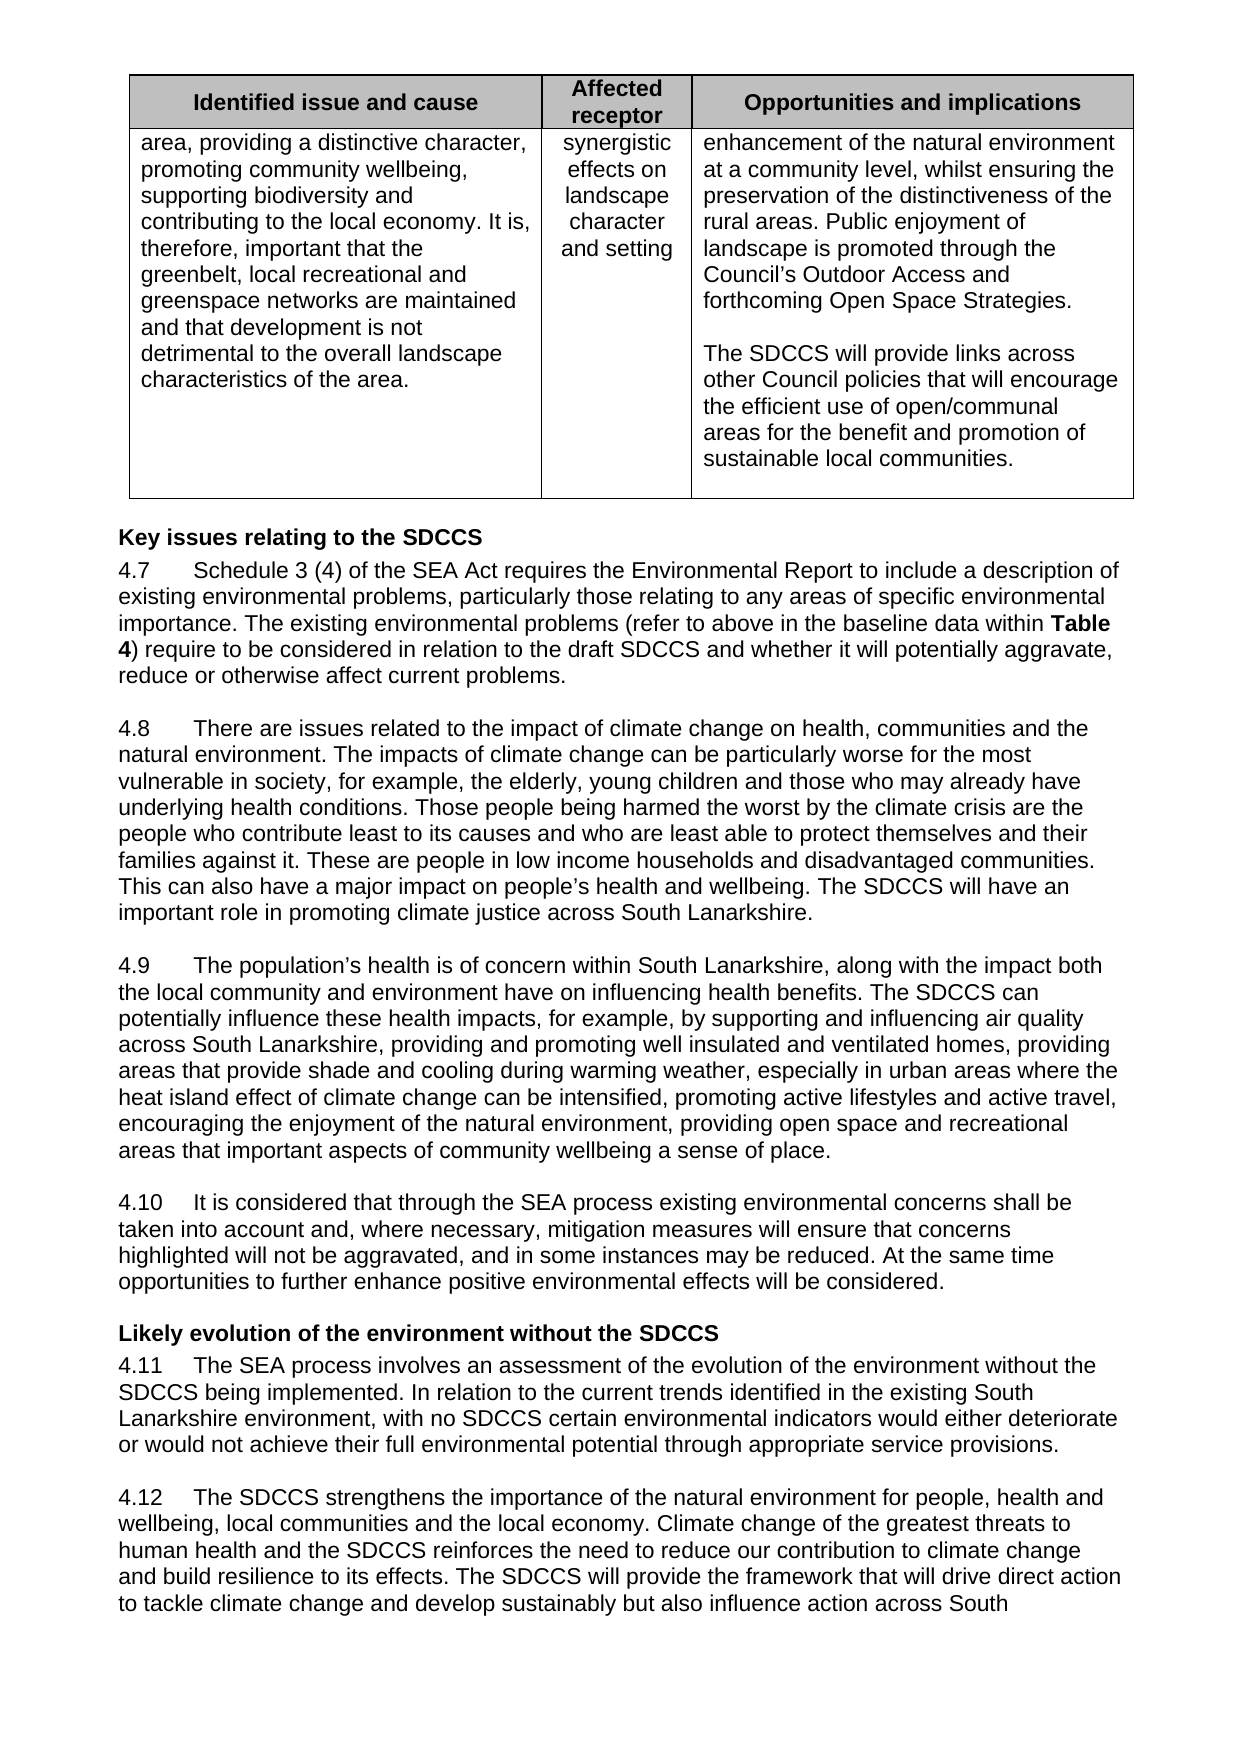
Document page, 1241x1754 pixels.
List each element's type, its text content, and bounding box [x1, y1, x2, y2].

text 4.7 Schedule 3 (4) of the SEA Act requires the Environmental Report to include a description of existing environmental problems, particularly those relating to any areas of specific environmental importance. The existing environmental problems (refer to above in the baseline data within Table 4) require to be considered in relation to the draft SDCCS and whether it will potentially aggravate, reduce or otherwise affect current problems. [118, 557, 1122, 688]
subtitle Likely evolution of the environment without the SDCCS [118, 1320, 1122, 1346]
table_header Opportunities and implications [693, 76, 1133, 128]
table_header Affected receptor [543, 76, 691, 128]
text 4.8 There are issues related to the impact of climate change on health, communities and the natural environment. The impacts of climate change can be particularly worse for the most vulnerable in society, for example, the elderly, young children and those who may already have underlying health conditions. Those people being harmed the worst by the climate crisis are the people who contribute least to its causes and who are least able to protect themselves and their families against it. These are people in low income households and disadvantaged communities. This can also have a major impact on people’s health and wellbeing. The SDCCS will have an important role in promoting climate justice across South Lanarkshire. [118, 715, 1122, 926]
table_header Identified issue and cause [130, 76, 541, 128]
table_cell enhancement of the natural environment at a community level, whilst ensuring the preservation of the distinctiveness of the rural areas. Public enjoyment of landscape is promoted through the Council’s Outdoor Access and forthcoming Open Space Strategies. The SDCCS will provide links across other Council policies that will encourage the efficient use of open/communal areas for the benefit and promotion of sustainable local communities. [692, 129, 1133, 498]
text 4.12 The SDCCS strengthens the importance of the natural environment for people, health and wellbeing, local communities and the local economy. Climate change of the greatest threats to human health and the SDCCS reinforces the need to reduce our contribution to climate change and build resilience to its effects. The SDCCS will provide the framework that will drive direct action to tackle climate change and develop sustainably but also influence action across South [118, 1484, 1122, 1616]
text 4.11 The SEA process involves an assessment of the evolution of the environment without the SDCCS being implemented. In relation to the current trends identified in the existing South Lanarkshire environment, with no SDCCS certain environmental indicators would either deteriorate or would not achieve their full environmental potential through appropriate service provisions. [118, 1352, 1122, 1458]
subtitle Key issues relating to the SDCCS [118, 524, 1122, 551]
text 4.9 The population’s health is of concern within South Lanarkshire, along with the impact both the local community and environment have on influencing health benefits. The SDCCS can potentially influence these health impacts, for example, by supporting and influencing air quality across South Lanarkshire, providing and promoting well insulated and ventilated homes, providing areas that provide shade and cooling during warming weather, especially in urban areas where the heat island effect of climate change can be intensified, promoting active lifestyles and active travel, encouraging the enjoyment of the natural environment, providing open space and recreational areas that important aspects of community wellbeing a sense of place. [118, 952, 1122, 1163]
table_cell area, providing a distinctive character, promoting community wellbeing, supporting biodiversity and contributing to the local economy. It is, therefore, important that the greenbelt, local recreational and greenspace networks are maintained and that development is not detrimental to the overall landscape characteristics of the area. [130, 129, 541, 498]
table_cell synergistic effects on landscape character and setting [542, 129, 691, 498]
text 4.10 It is considered that through the SEA process existing environmental concerns shall be taken into account and, where necessary, mitigation measures will ensure that concerns highlighted will not be aggravated, and in some instances may be reduced. At the same time opportunities to further enhance positive environmental effects will be considered. [118, 1189, 1122, 1295]
